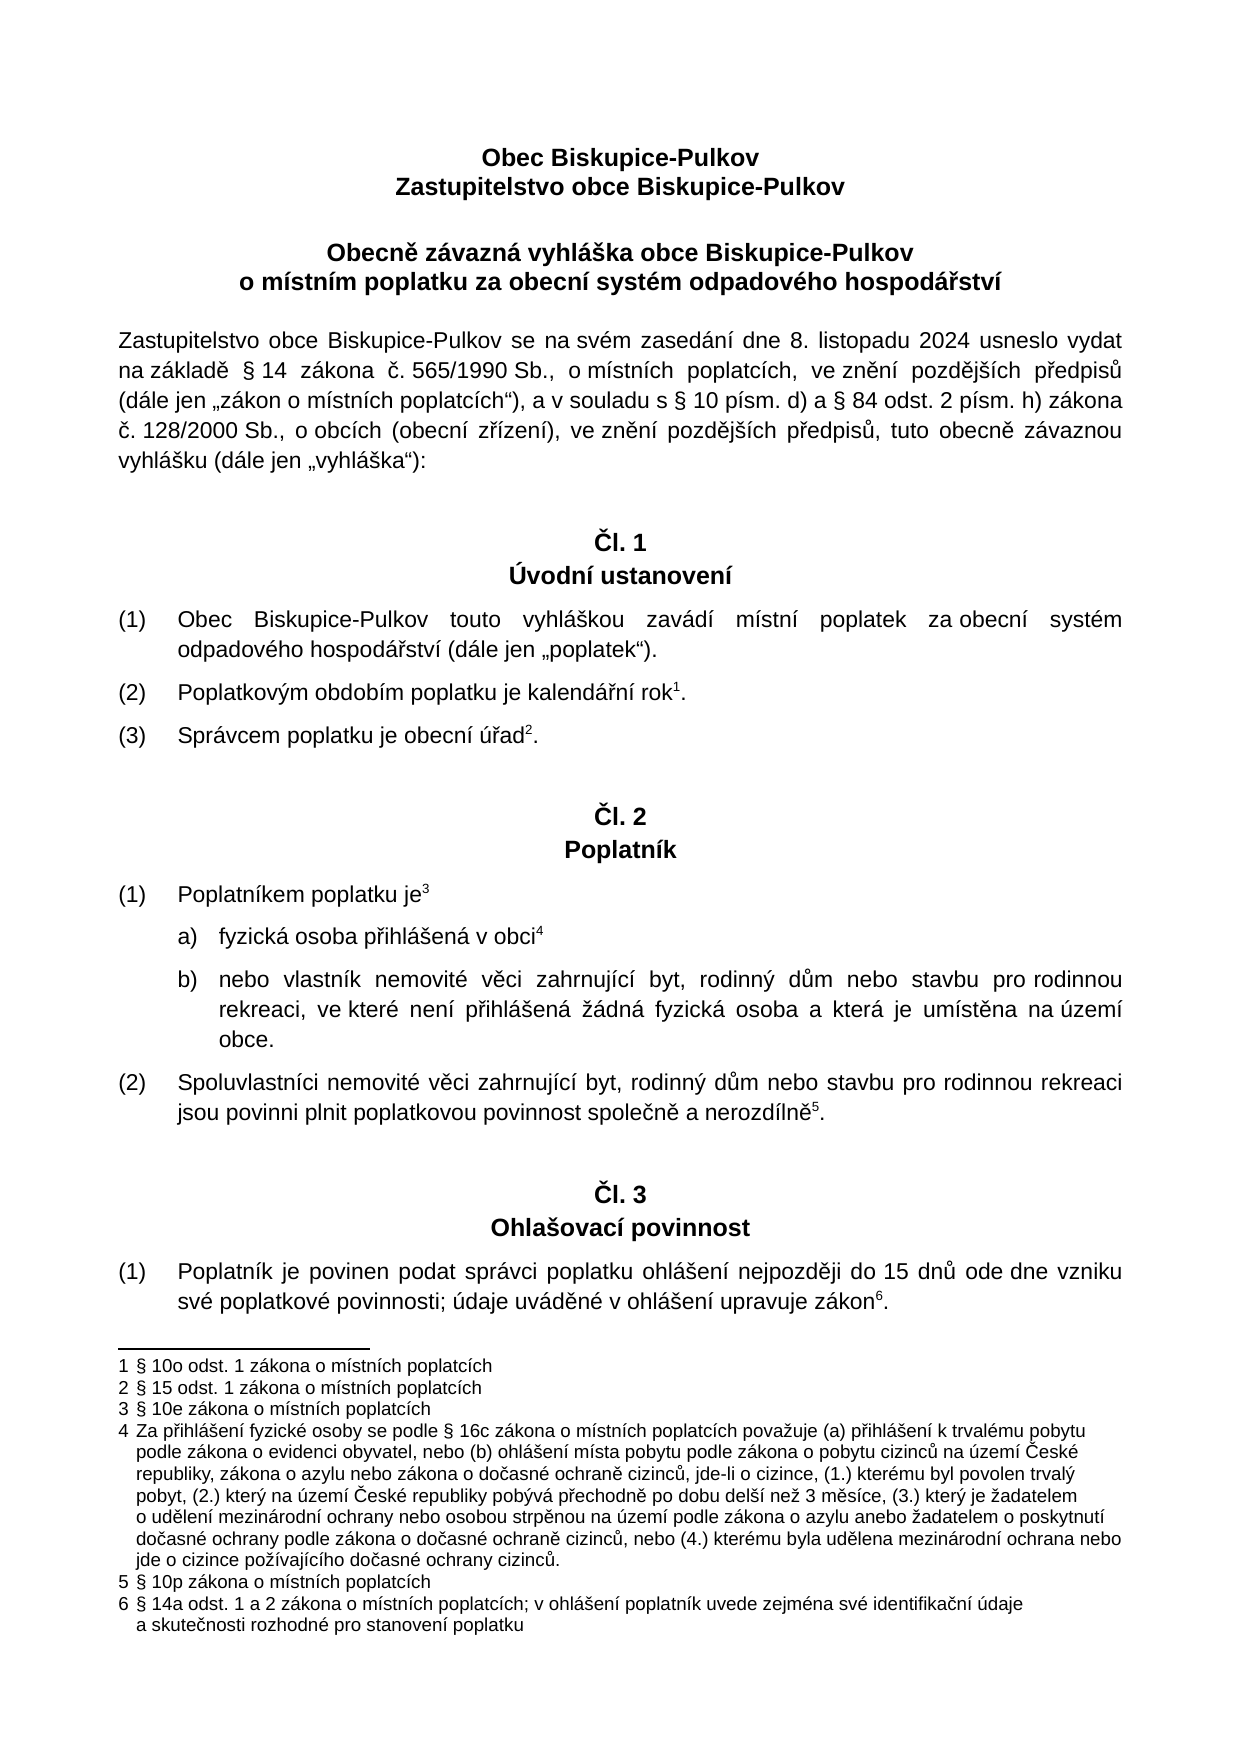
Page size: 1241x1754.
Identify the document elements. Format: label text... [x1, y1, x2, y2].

subtitle Obecně závazná vyhláška obce Biskupice-Pulkov o místním poplatku za obecní systém odpadového hospodářství [118, 238, 1122, 295]
list Poplatkovým obdobím poplatku je kalendářní rok. [118, 679, 1122, 706]
subtitle Čl. 2 Poplatník [118, 802, 1122, 864]
list § 10o odst. 1 zákona o místních poplatcích [118, 1355, 1122, 1377]
list § 10e zákona o místních poplatcích [118, 1398, 1122, 1420]
list Poplatník je povinen podat správci poplatku ohlášení nejpozději do 15 dnů ode dne vzniku své poplatkové povinnosti; údaje uváděné v ohlášení upravuje zákon. [118, 1258, 1122, 1315]
list fyzická osoba přihlášená v obci [177, 923, 1122, 950]
text Zastupitelstvo obce Biskupice-Pulkov se na svém zasedání dne 8. listopadu 2024 usneslo vydat na základě § 14 zákona č. 565/1990 Sb., o místních poplatcích, ve znění pozdějších předpisů (dále jen „zákon o místních poplatcích“), a v souladu s § 10 písm. d) a § 84 odst. 2 písm. h) zákona č. 128/2000 Sb., o obcích (obecní zřízení), ve znění pozdějších předpisů, tuto obecně závaznou vyhlášku (dále jen „vyhláška“): [118, 327, 1122, 474]
subtitle Čl. 3 Ohlašovací povinnost [118, 1179, 1122, 1241]
list Správcem poplatku je obecní úřad. [118, 722, 1122, 748]
list § 15 odst. 1 zákona o místních poplatcích [118, 1377, 1122, 1398]
title Obec Biskupice-Pulkov Zastupitelstvo obce Biskupice-Pulkov [118, 143, 1122, 201]
list § 14a odst. 1 a 2 zákona o místních poplatcích; v ohlášení poplatník uvede zejména své identifikační údaje a skutečnosti rozhodné pro stanovení poplatku [118, 1592, 1122, 1635]
subtitle Čl. 1 Úvodní ustanovení [118, 528, 1122, 589]
list § 10p zákona o místních poplatcích [118, 1571, 1122, 1592]
list Poplatníkem poplatku je [118, 881, 1122, 907]
list nebo vlastník nemovité věci zahrnující byt, rodinný dům nebo stavbu pro rodinnou rekreaci, ve které není přihlášená žádná fyzická osoba a která je umístěna na území obce. [177, 966, 1122, 1053]
list Za přihlášení fyzické osoby se podle § 16c zákona o místních poplatcích považuje (a) přihlášení k trvalému pobytu podle zákona o evidenci obyvatel, nebo (b) ohlášení místa pobytu podle zákona o pobytu cizinců na území České republiky, zákona o azylu nebo zákona o dočasné ochraně cizinců, jde-li o cizince, (1.) kterému byl povolen trvalý pobyt, (2.) který na území České republiky pobývá přechodně po dobu delší než 3 měsíce, (3.) který je žadatelem o udělení mezinárodní ochrany nebo osobou strpěnou na území podle zákona o azylu anebo žadatelem o poskytnutí dočasné ochrany podle zákona o dočasné ochraně cizinců, nebo (4.) kterému byla udělena mezinárodní ochrana nebo jde o cizince požívajícího dočasné ochrany cizinců. [118, 1420, 1122, 1571]
list Spoluvlastníci nemovité věci zahrnující byt, rodinný dům nebo stavbu pro rodinnou rekreaci jsou povinni plnit poplatkovou povinnost společně a nerozdílně. [118, 1069, 1122, 1126]
list Obec Biskupice-Pulkov touto vyhláškou zavádí místní poplatek za obecní systém odpadového hospodářství (dále jen „poplatek“). [118, 606, 1122, 663]
